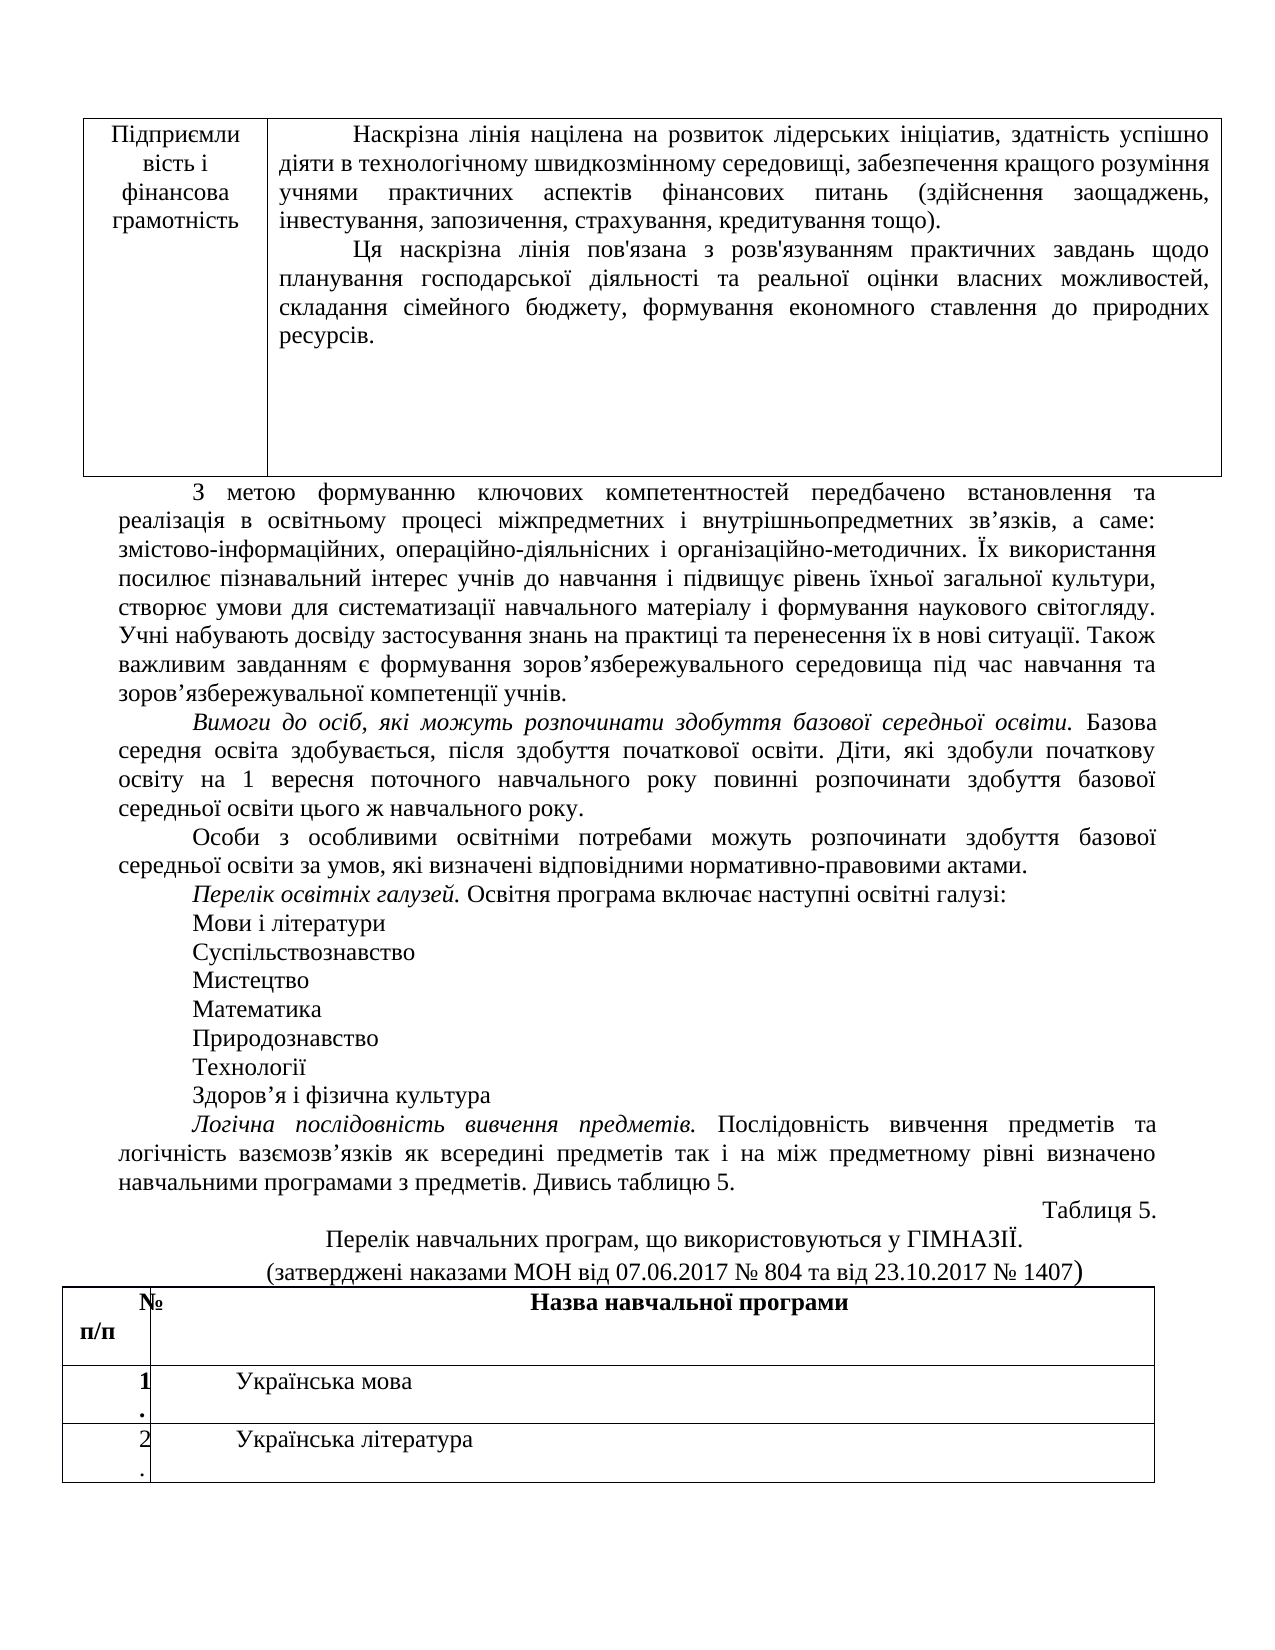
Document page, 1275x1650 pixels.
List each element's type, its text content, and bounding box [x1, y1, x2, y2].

text Природознавство [192, 1023, 1157, 1052]
text Вимоги до осіб, які можуть розпочинати здобуття базової середньої освіти. Базова середня освіта здобувається, після здобуття початкової освіти. Діти, які здобули початкову освіту на 1 вересня поточного навчального року повинні розпочинати здобуття базової середньої освіти цього ж навчального року. [118, 707, 1157, 822]
table_cell Українська мова [151, 1366, 1154, 1423]
text Здоров’я і фізична культура [192, 1080, 1157, 1109]
table_header Назва навчальної програми [151, 1288, 1154, 1365]
text Особи з особливими освітніми потребами можуть розпочинати здобуття базової середньої освіти за умов, які визначені відповідними нормативно-правовими актами. [118, 822, 1157, 879]
text Суспільствознавство [192, 937, 1157, 965]
table_cell Українська література [151, 1424, 1154, 1482]
text З метою формуванню ключових компетентностей передбачено встановлення та реалізація в освітньому процесі міжпредметних і внутрішньопредметних зв’язків, а саме: змістово-інформаційних, операційно-діяльнісних і організаційно-методичних. Їх використання посилює пізнавальний інтерес учнів до навчання і підвищує рівень їхньої загальної культури, створює умови для систематизації навчального матеріалу і формування наукового світогляду. Учні набувають досвіду застосування знань на практиці та перенесення їх в нові ситуації. Також важливим завданням є формування зоров’язбережувального середовища під час навчання та зоров’язбережувальної компетенції учнів. [118, 477, 1157, 707]
table_cell [63, 1424, 150, 1482]
text Перелік навчальних програм, що використовуються у ГІМНАЗІЇ. [118, 1224, 1157, 1253]
text Перелік освітніх галузей. Освітня програма включає наступні освітні галузі: [118, 879, 1157, 908]
text (затверджені наказами МОН від 07.06.2017 № 804 та від 23.10.2017 № 1407) [118, 1253, 1157, 1286]
text Мови і літератури [192, 908, 1157, 937]
text Математика [192, 994, 1157, 1023]
table_cell [63, 1366, 150, 1423]
text Таблиця 5. [118, 1195, 1157, 1224]
table_cell Підприємливість і фінансова грамотність [84, 119, 267, 476]
text Технології [192, 1052, 1157, 1080]
table_header № п/п [63, 1288, 150, 1365]
text Логічна послідовність вивчення предметів. Послідовність вивчення предметів та логічність вазємозв’язків як всередині предметів так і на між предметному рівні визначено навчальними програмами з предметів. Дивись таблицю 5. [118, 1109, 1157, 1195]
text Мистецтво [192, 965, 1157, 994]
table_cell Наскрізна лінія націлена на розвиток лідерських ініціатив, здатність успішно діяти в технологічному швидкозмінному середовищі, забезпечення кращого розуміння учнями практичних аспектів фінансових питань (здійснення заощаджень, інвестування, запозичення, страхування, кредитування тощо). Ця наскрізна лінія пов'язана з розв'язуванням практичних завдань щодо планування господарської діяльності та реальної оцінки власних можливостей, складання сімейного бюджету, формування економного ставлення до природних ресурсів. [268, 119, 1221, 476]
